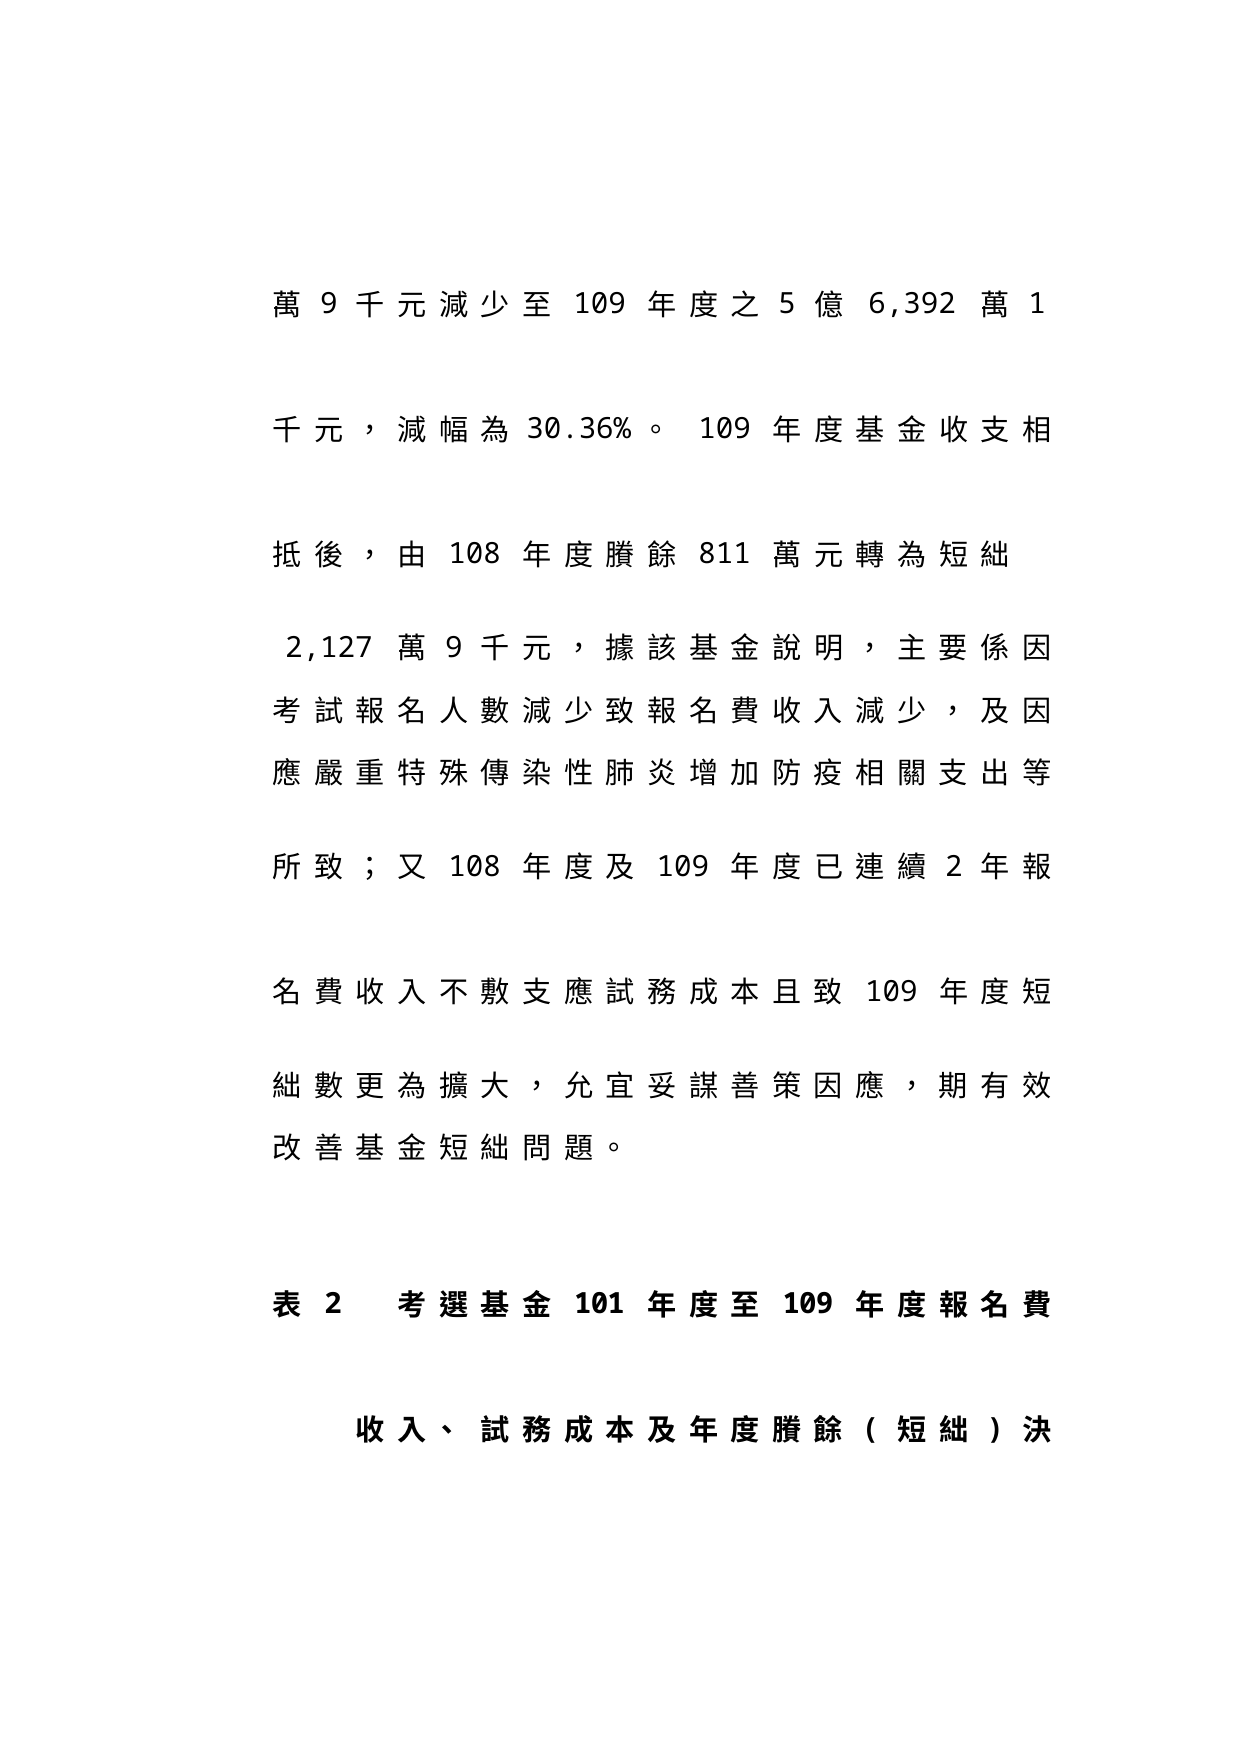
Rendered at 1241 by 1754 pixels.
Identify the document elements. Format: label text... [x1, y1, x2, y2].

text 萬9千元減少至109年度之5億6,392萬1千元，減幅為30.36%。109年度基金收支相抵後，由108年度賸餘811萬元轉為短絀2,127萬9千元，據該基金說明，主要係因考試報名人數減少致報名費收入減少，及因應嚴重特殊傳染性肺炎增加防疫相關支出等所致；又108年度及109年度已連續2年報名費收入不敷支應試務成本且致109年度短絀數更為擴大，允宜妥謀善策因應，期有效改善基金短絀問題。 [242, 229, 1058, 1167]
text 表2 考選基金101年度至109年度報名費收入、試務成本及年度賸餘(短絀)決 [253, 1229, 1058, 1479]
